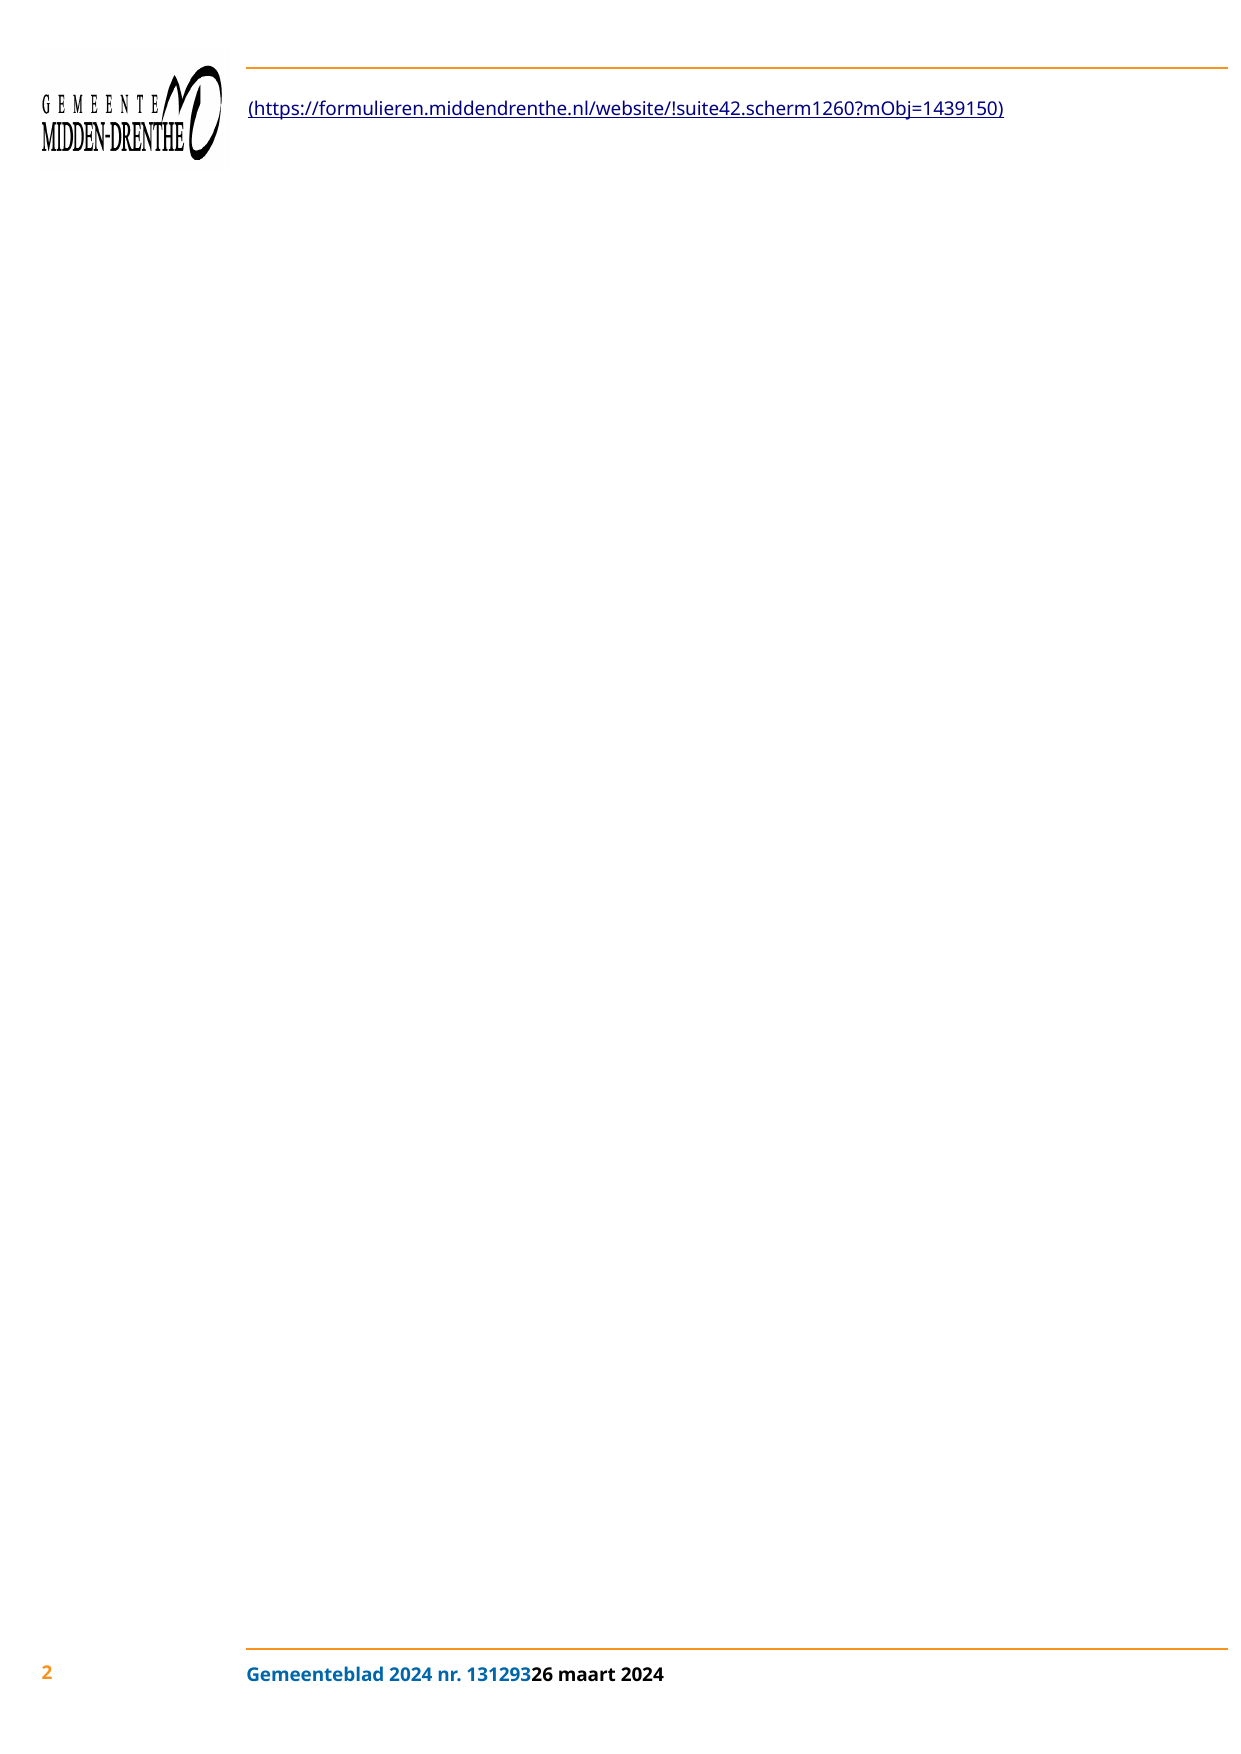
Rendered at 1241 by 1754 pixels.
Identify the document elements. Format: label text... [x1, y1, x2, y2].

text (https://formulieren.middendrenthe.nl/website/!suite42.scherm1260?mObj=1439150) [248, 95, 1152, 121]
picture [41, 47, 231, 172]
